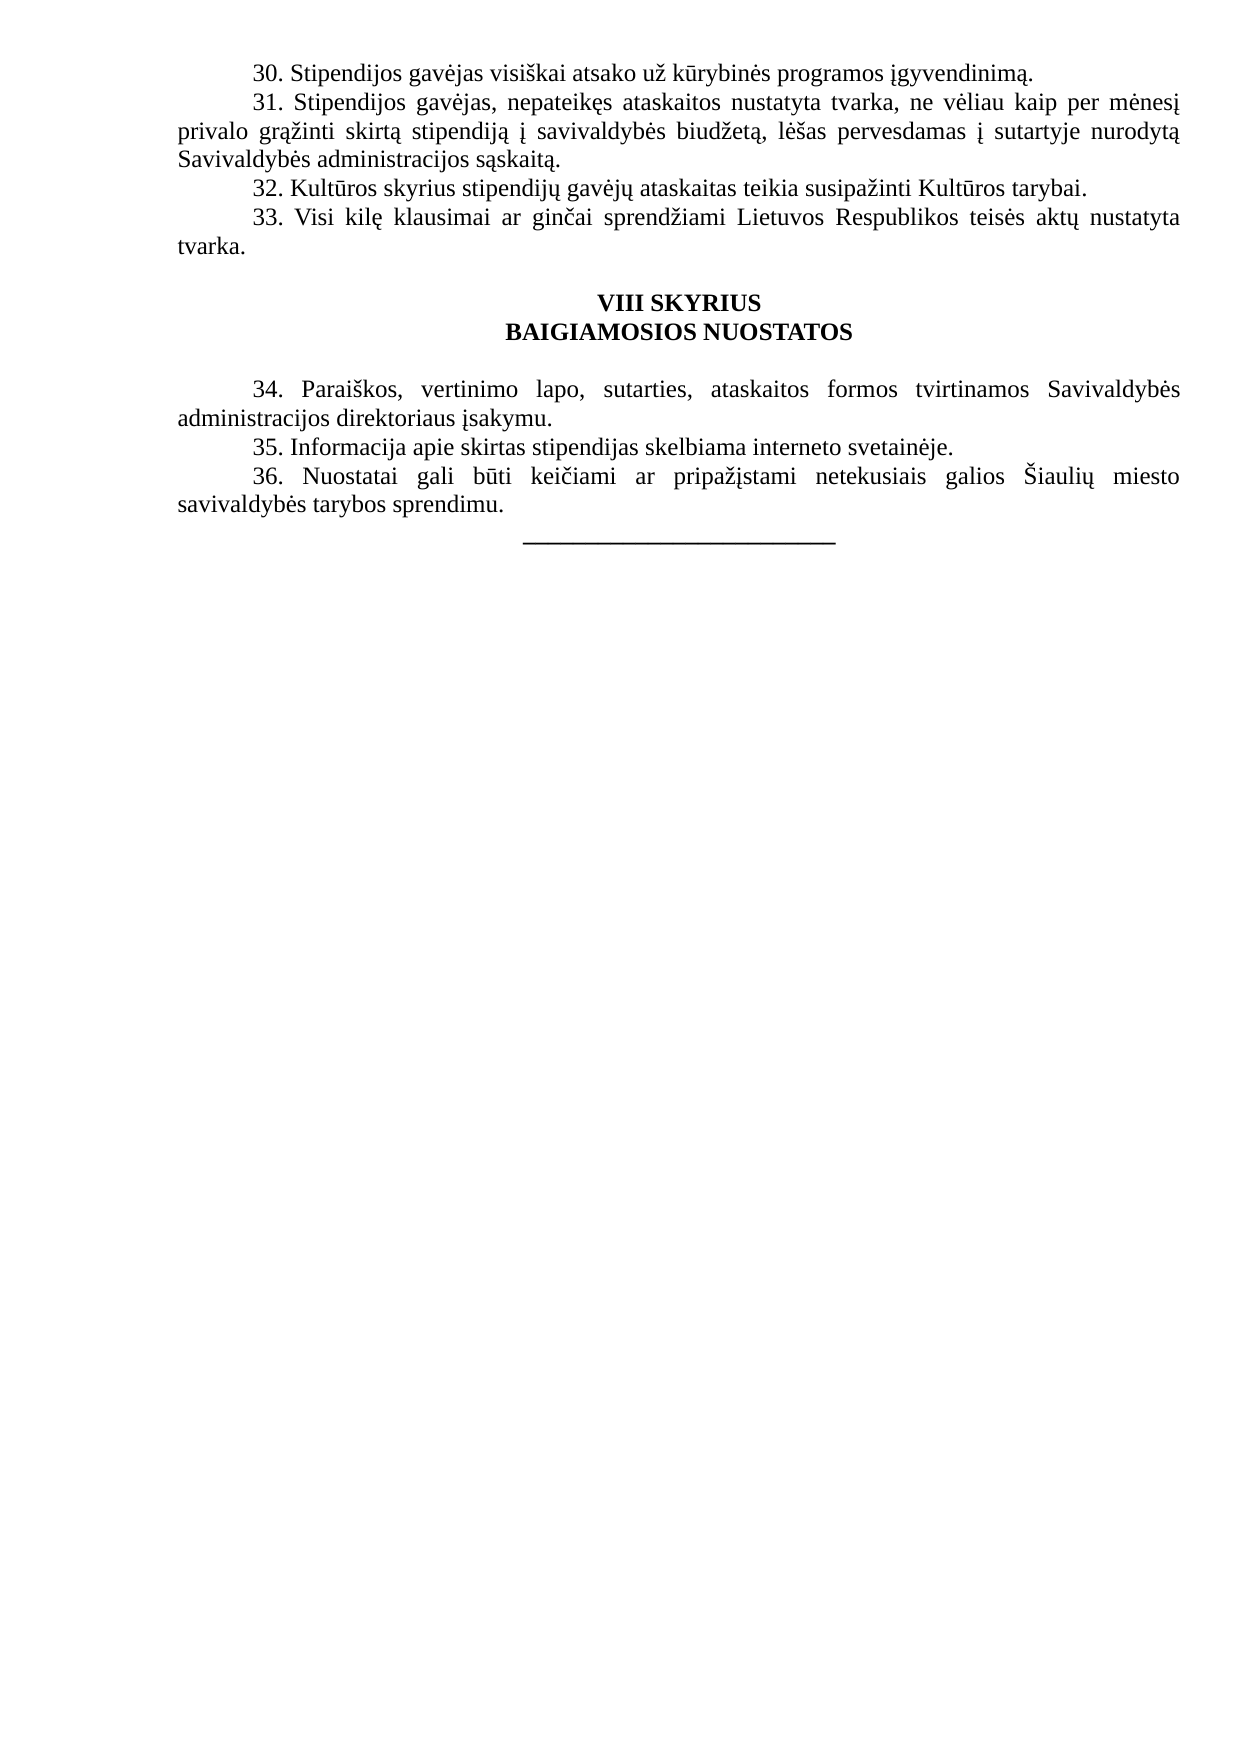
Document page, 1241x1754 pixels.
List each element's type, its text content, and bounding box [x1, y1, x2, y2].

text 34. Paraiškos, vertinimo lapo, sutarties, ataskaitos formos tvirtinamos Savivaldybės administracijos direktoriaus įsakymu. [177, 374, 1181, 432]
text 30. Stipendijos gavėjas visiškai atsako už kūrybinės programos įgyvendinimą. [177, 58, 1181, 87]
text 32. Kultūros skyrius stipendijų gavėjų ataskaitas teikia susipažinti Kultūros tarybai. [177, 173, 1181, 202]
text 35. Informacija apie skirtas stipendijas skelbiama interneto svetainėje. [177, 432, 1181, 461]
text _________________________ [177, 518, 1181, 547]
text BAIGIAMOSIOS NUOSTATOS [177, 317, 1181, 346]
text 36. Nuostatai gali būti keičiami ar pripažįstami netekusiais galios Šiaulių miesto savivaldybės tarybos sprendimu. [177, 461, 1181, 518]
text VIII SKYRIUS [177, 288, 1181, 317]
text 33. Visi kilę klausimai ar ginčai sprendžiami Lietuvos Respublikos teisės aktų nustatyta tvarka. [177, 202, 1181, 259]
text 31. Stipendijos gavėjas, nepateikęs ataskaitos nustatyta tvarka, ne vėliau kaip per mėnesį privalo grąžinti skirtą stipendiją į savivaldybės biudžetą, lėšas pervesdamas į sutartyje nurodytą Savivaldybės administracijos sąskaitą. [177, 87, 1181, 173]
